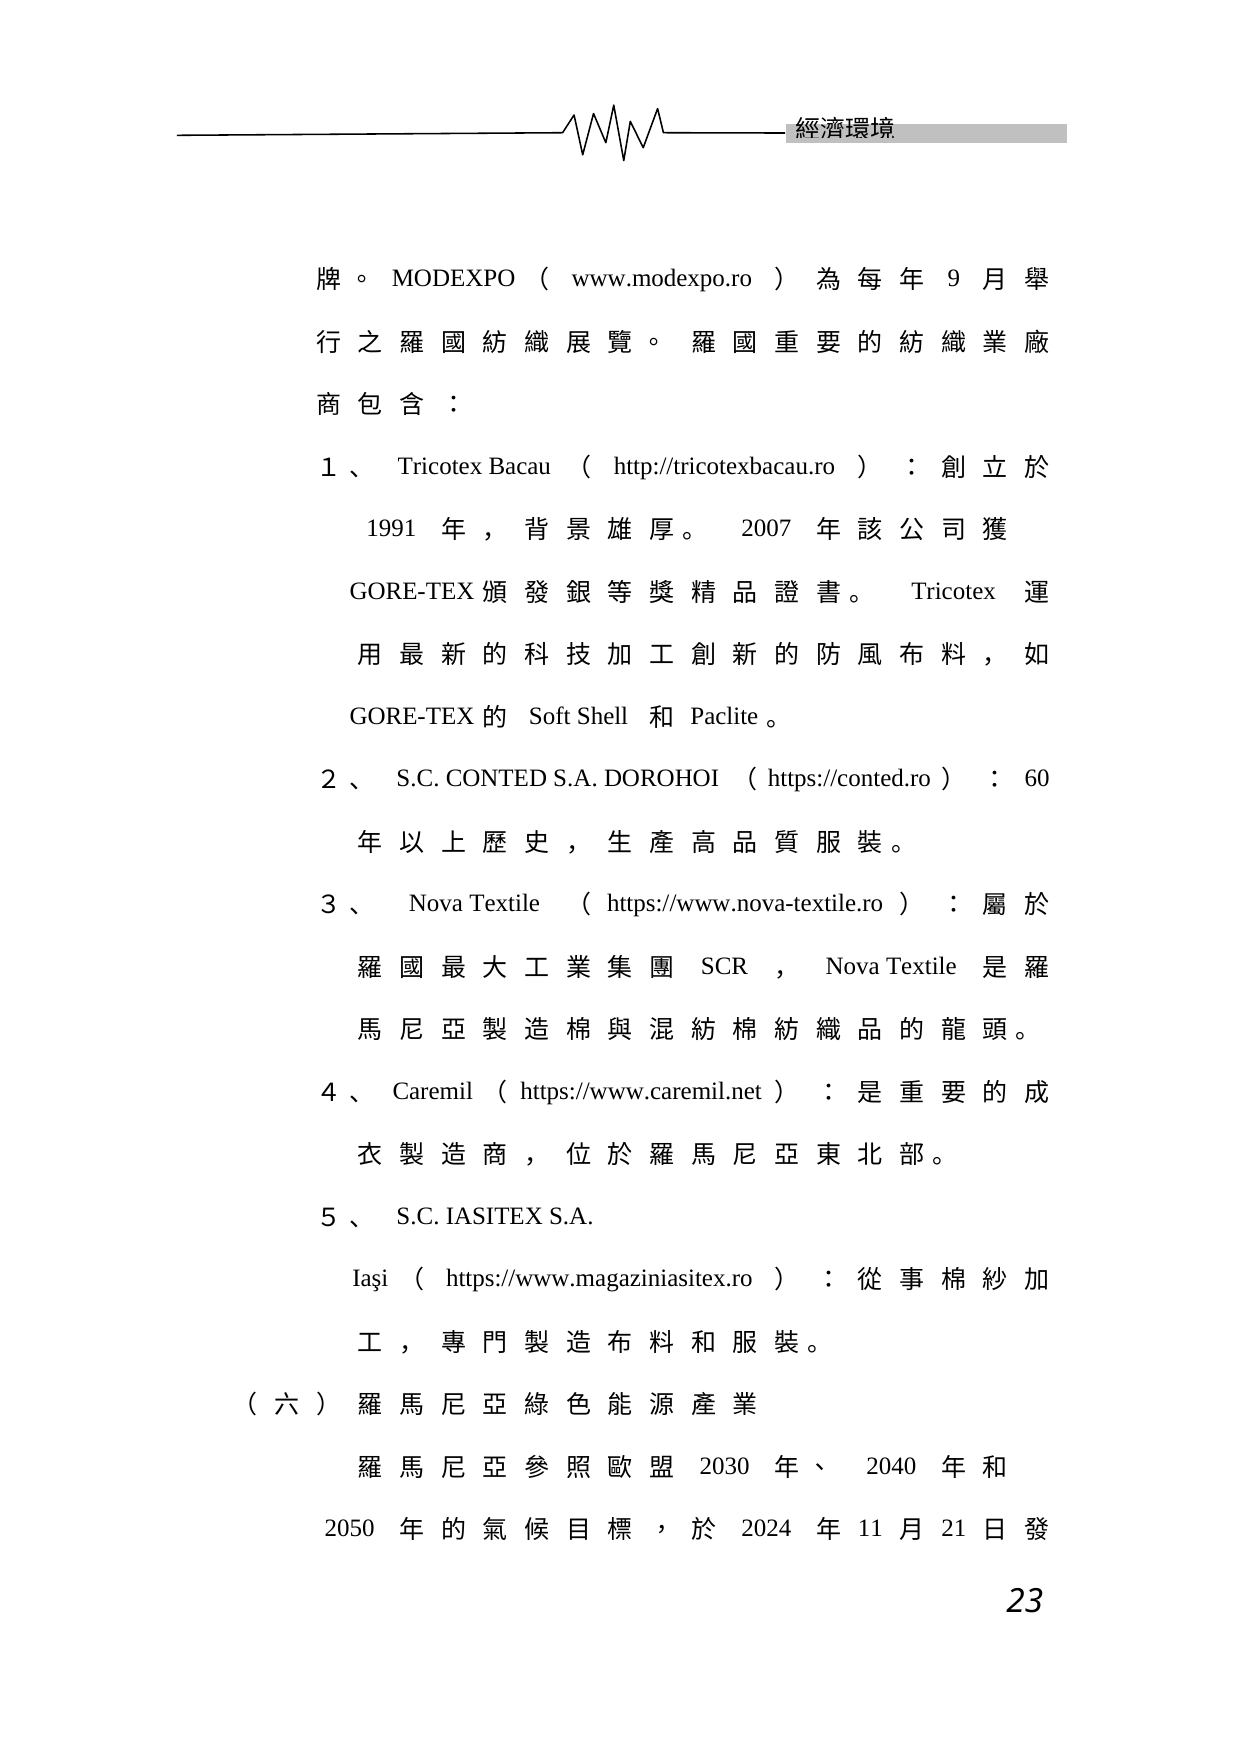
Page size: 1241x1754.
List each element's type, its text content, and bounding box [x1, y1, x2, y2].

text ３、Nova Textile（https://www.nova-textile.ro）：屬於羅國最大工業集團SCR，Nova Textile是羅馬尼亞製造棉與混紡棉紡織品的龍頭。 [281, 861, 1058, 1049]
text ４、Caremil（https://www.caremil.net）：是重要的成衣製造商，位於羅馬尼亞東北部。 [281, 1049, 1058, 1174]
text １、Tricotex Bacau（http://tricotexbacau.ro）：創立於1991年，背景雄厚。2007年該公司獲GORE-TEX頒發銀等獎精品證書。Tricotex運用最新的科技加工創新的防風布料，如GORE-TEX的Soft Shell和Paclite。 [281, 424, 1058, 736]
text ５、S.C. IASITEX S.A. Iaşi（https://www.magaziniasitex.ro）：從事棉紗加工，專門製造布料和服裝。 [281, 1174, 1058, 1361]
text ２、S.C. CONTED S.A. DOROHOI（https://conted.ro）：60年以上歷史，生產高品質服裝。 [281, 736, 1058, 861]
text （六）羅馬尼亞綠色能源產業 [207, 1361, 1058, 1424]
text 牌。MODEXPO（www.modexpo.ro）為每年9月舉行之羅國紡織展覽。羅國重要的紡織業廠商包含： [281, 236, 1058, 424]
text 羅馬尼亞參照歐盟2030年、2040年和2050年的氣候目標，於2024年11月21日發 [281, 1424, 1058, 1549]
